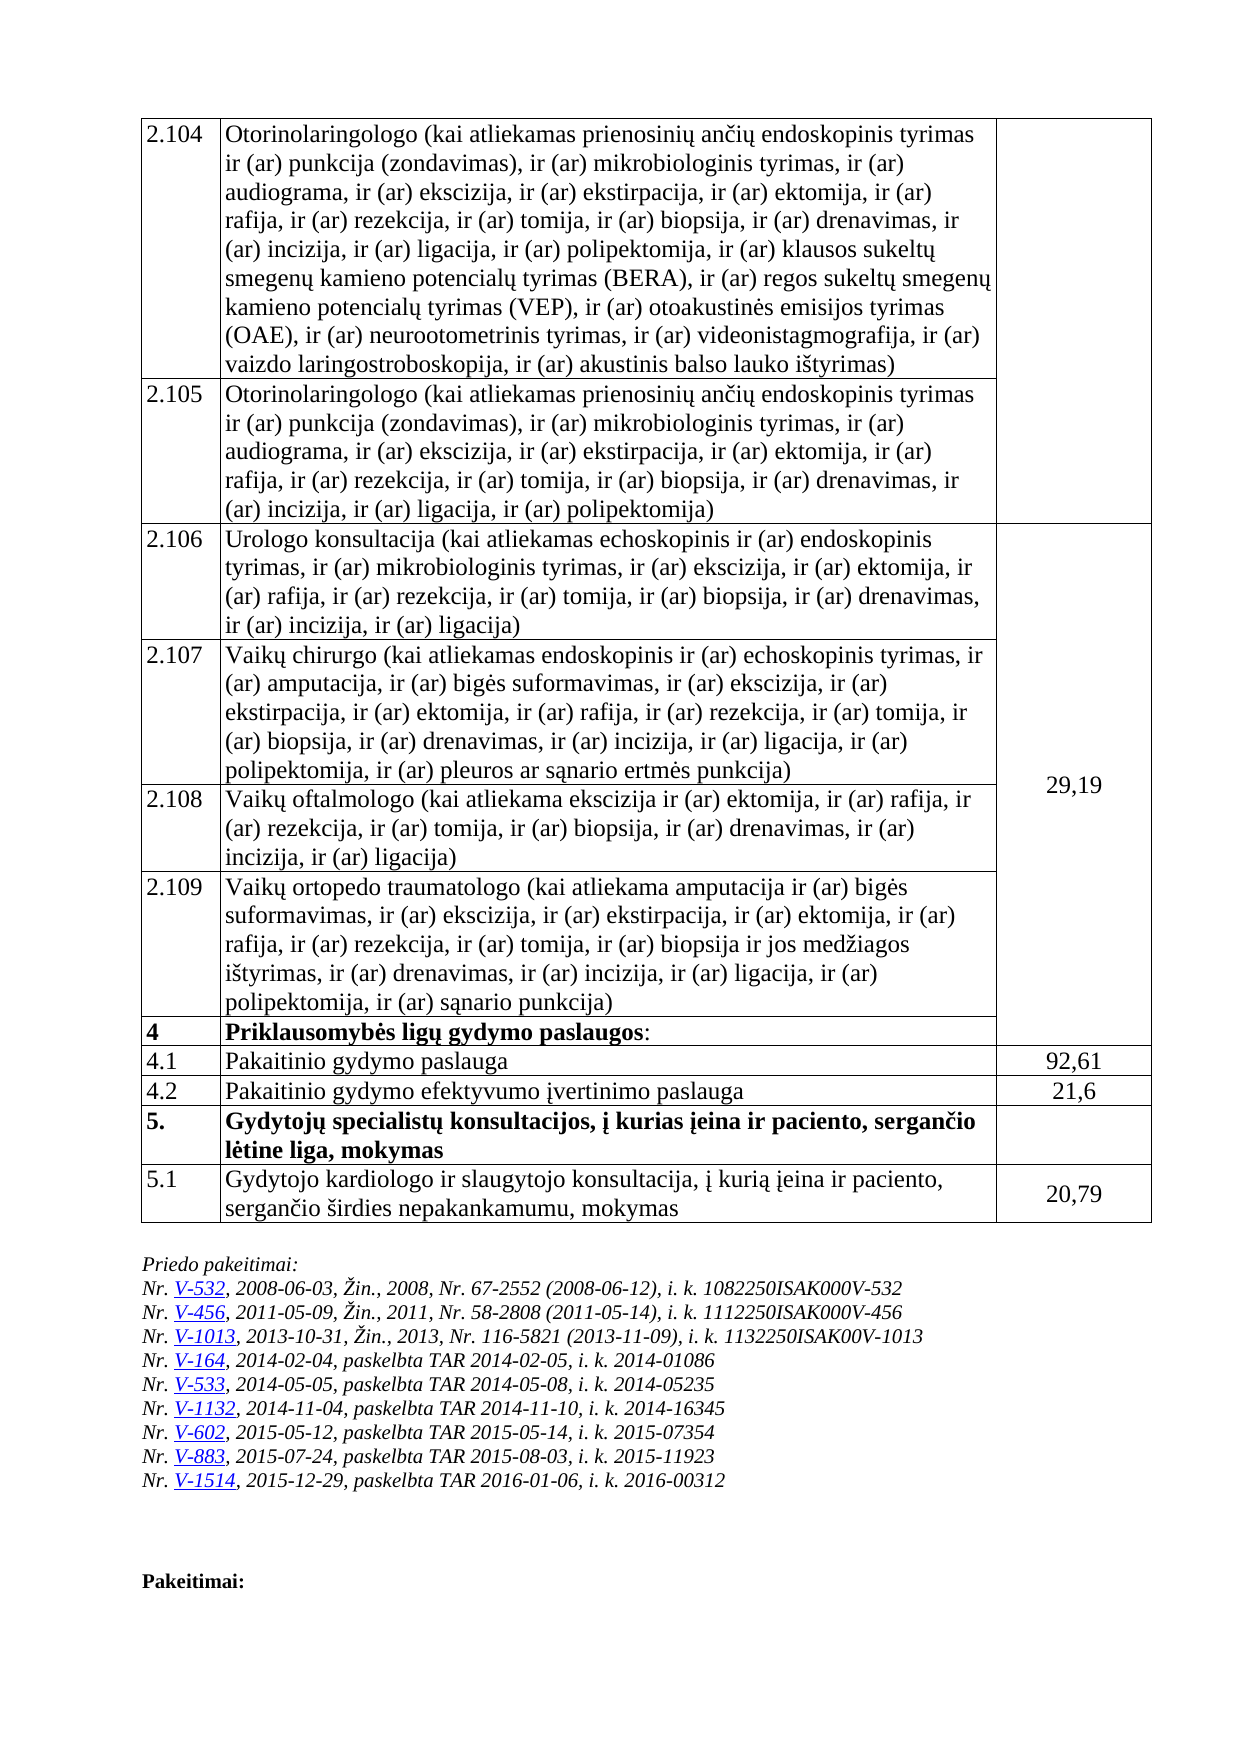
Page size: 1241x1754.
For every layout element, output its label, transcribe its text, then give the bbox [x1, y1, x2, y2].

table_cell Vaikų ortopedo traumatologo (kai atliekama amputacija ir (ar) bigės suformavimas, ir (ar) ekscizija, ir (ar) ekstirpacija, ir (ar) ektomija, ir (ar) rafija, ir (ar) rezekcija, ir (ar) tomija, ir (ar) biopsija ir jos medžiagos ištyrimas, ir (ar) drenavimas, ir (ar) incizija, ir (ar) ligacija, ir (ar) polipektomija, ir (ar) sąnario punkcija) [221, 872, 996, 1016]
text Nr. V-1013, 2013-10-31, Žin., 2013, Nr. 116-5821 (2013-11-09), i. k. 1132250ISAK00V-1013 [142, 1324, 1152, 1348]
table_cell 2.109 [142, 872, 220, 1016]
text Nr. V-1132, 2014-11-04, paskelbta TAR 2014-11-10, i. k. 2014-16345 [142, 1396, 1152, 1420]
table_cell Pakaitinio gydymo efektyvumo įvertinimo paslauga [221, 1076, 996, 1105]
table_cell 29,19 [997, 524, 1151, 1045]
text Nr. V-533, 2014-05-05, paskelbta TAR 2014-05-08, i. k. 2014-05235 [142, 1372, 1152, 1396]
table_cell Priklausomybės ligų gydymo paslaugos: [221, 1017, 996, 1045]
text Priedo pakeitimai: [142, 1252, 1152, 1276]
table_cell [997, 119, 1151, 523]
table_cell Otorinolaringologo (kai atliekamas prienosinių ančių endoskopinis tyrimas ir (ar) punkcija (zondavimas), ir (ar) mikrobiologinis tyrimas, ir (ar) audiograma, ir (ar) ekscizija, ir (ar) ekstirpacija, ir (ar) ektomija, ir (ar) rafija, ir (ar) rezekcija, ir (ar) tomija, ir (ar) biopsija, ir (ar) drenavimas, ir (ar) incizija, ir (ar) ligacija, ir (ar) polipektomija) [221, 379, 996, 523]
table_cell Urologo konsultacija (kai atliekamas echoskopinis ir (ar) endoskopinis tyrimas, ir (ar) mikrobiologinis tyrimas, ir (ar) ekscizija, ir (ar) ektomija, ir (ar) rafija, ir (ar) rezekcija, ir (ar) tomija, ir (ar) biopsija, ir (ar) drenavimas, ir (ar) incizija, ir (ar) ligacija) [221, 524, 996, 639]
table_cell 2.108 [142, 785, 220, 871]
table_cell 2.105 [142, 379, 220, 523]
text Nr. V-164, 2014-02-04, paskelbta TAR 2014-02-05, i. k. 2014-01086 [142, 1348, 1152, 1372]
table_cell Pakaitinio gydymo paslauga [221, 1046, 996, 1075]
table_cell 4.1 [142, 1046, 220, 1075]
table_cell Otorinolaringologo (kai atliekamas prienosinių ančių endoskopinis tyrimas ir (ar) punkcija (zondavimas), ir (ar) mikrobiologinis tyrimas, ir (ar) audiograma, ir (ar) ekscizija, ir (ar) ekstirpacija, ir (ar) ektomija, ir (ar) rafija, ir (ar) rezekcija, ir (ar) tomija, ir (ar) biopsija, ir (ar) drenavimas, ir (ar) incizija, ir (ar) ligacija, ir (ar) polipektomija, ir (ar) klausos sukeltų smegenų kamieno potencialų tyrimas (BERA), ir (ar) regos sukeltų smegenų kamieno potencialų tyrimas (VEP), ir (ar) otoakustinės emisijos tyrimas (OAE), ir (ar) neurootometrinis tyrimas, ir (ar) videonistagmografija, ir (ar) vaizdo laringostroboskopija, ir (ar) akustinis balso lauko ištyrimas) [221, 119, 996, 378]
table_cell Gydytojo kardiologo ir slaugytojo konsultacija, į kurią įeina ir paciento, sergančio širdies nepakankamumu, mokymas [221, 1165, 996, 1222]
table_cell 2.107 [142, 640, 220, 783]
table_cell 5. [142, 1106, 220, 1163]
table_cell 4 [142, 1017, 220, 1045]
table_cell [997, 1106, 1151, 1163]
text Nr. V-532, 2008-06-03, Žin., 2008, Nr. 67-2552 (2008-06-12), i. k. 1082250ISAK000V-532 [142, 1276, 1152, 1300]
table_cell Gydytojų specialistų konsultacijos, į kurias įeina ir paciento, sergančio lėtine liga, mokymas [221, 1106, 996, 1163]
table_cell 20,79 [997, 1165, 1151, 1222]
text Nr. V-602, 2015-05-12, paskelbta TAR 2015-05-14, i. k. 2015-07354 [142, 1420, 1152, 1444]
text Pakeitimai: [142, 1569, 1152, 1593]
table_cell 5.1 [142, 1165, 220, 1222]
text Nr. V-456, 2011-05-09, Žin., 2011, Nr. 58-2808 (2011-05-14), i. k. 1112250ISAK000V-456 [142, 1300, 1152, 1324]
text Nr. V-883, 2015-07-24, paskelbta TAR 2015-08-03, i. k. 2015-11923 [142, 1444, 1152, 1468]
table_cell 21,6 [997, 1076, 1151, 1105]
table_cell Vaikų oftalmologo (kai atliekama ekscizija ir (ar) ektomija, ir (ar) rafija, ir (ar) rezekcija, ir (ar) tomija, ir (ar) biopsija, ir (ar) drenavimas, ir (ar) incizija, ir (ar) ligacija) [221, 785, 996, 871]
text Nr. V-1514, 2015-12-29, paskelbta TAR 2016-01-06, i. k. 2016-00312 [142, 1468, 1152, 1492]
table_cell 2.104 [142, 119, 220, 378]
table_cell 92,61 [997, 1046, 1151, 1075]
table_cell 2.106 [142, 524, 220, 639]
table_cell Vaikų chirurgo (kai atliekamas endoskopinis ir (ar) echoskopinis tyrimas, ir (ar) amputacija, ir (ar) bigės suformavimas, ir (ar) ekscizija, ir (ar) ekstirpacija, ir (ar) ektomija, ir (ar) rafija, ir (ar) rezekcija, ir (ar) tomija, ir (ar) biopsija, ir (ar) drenavimas, ir (ar) incizija, ir (ar) ligacija, ir (ar) polipektomija, ir (ar) pleuros ar sąnario ertmės punkcija) [221, 640, 996, 783]
table_cell 4.2 [142, 1076, 220, 1105]
